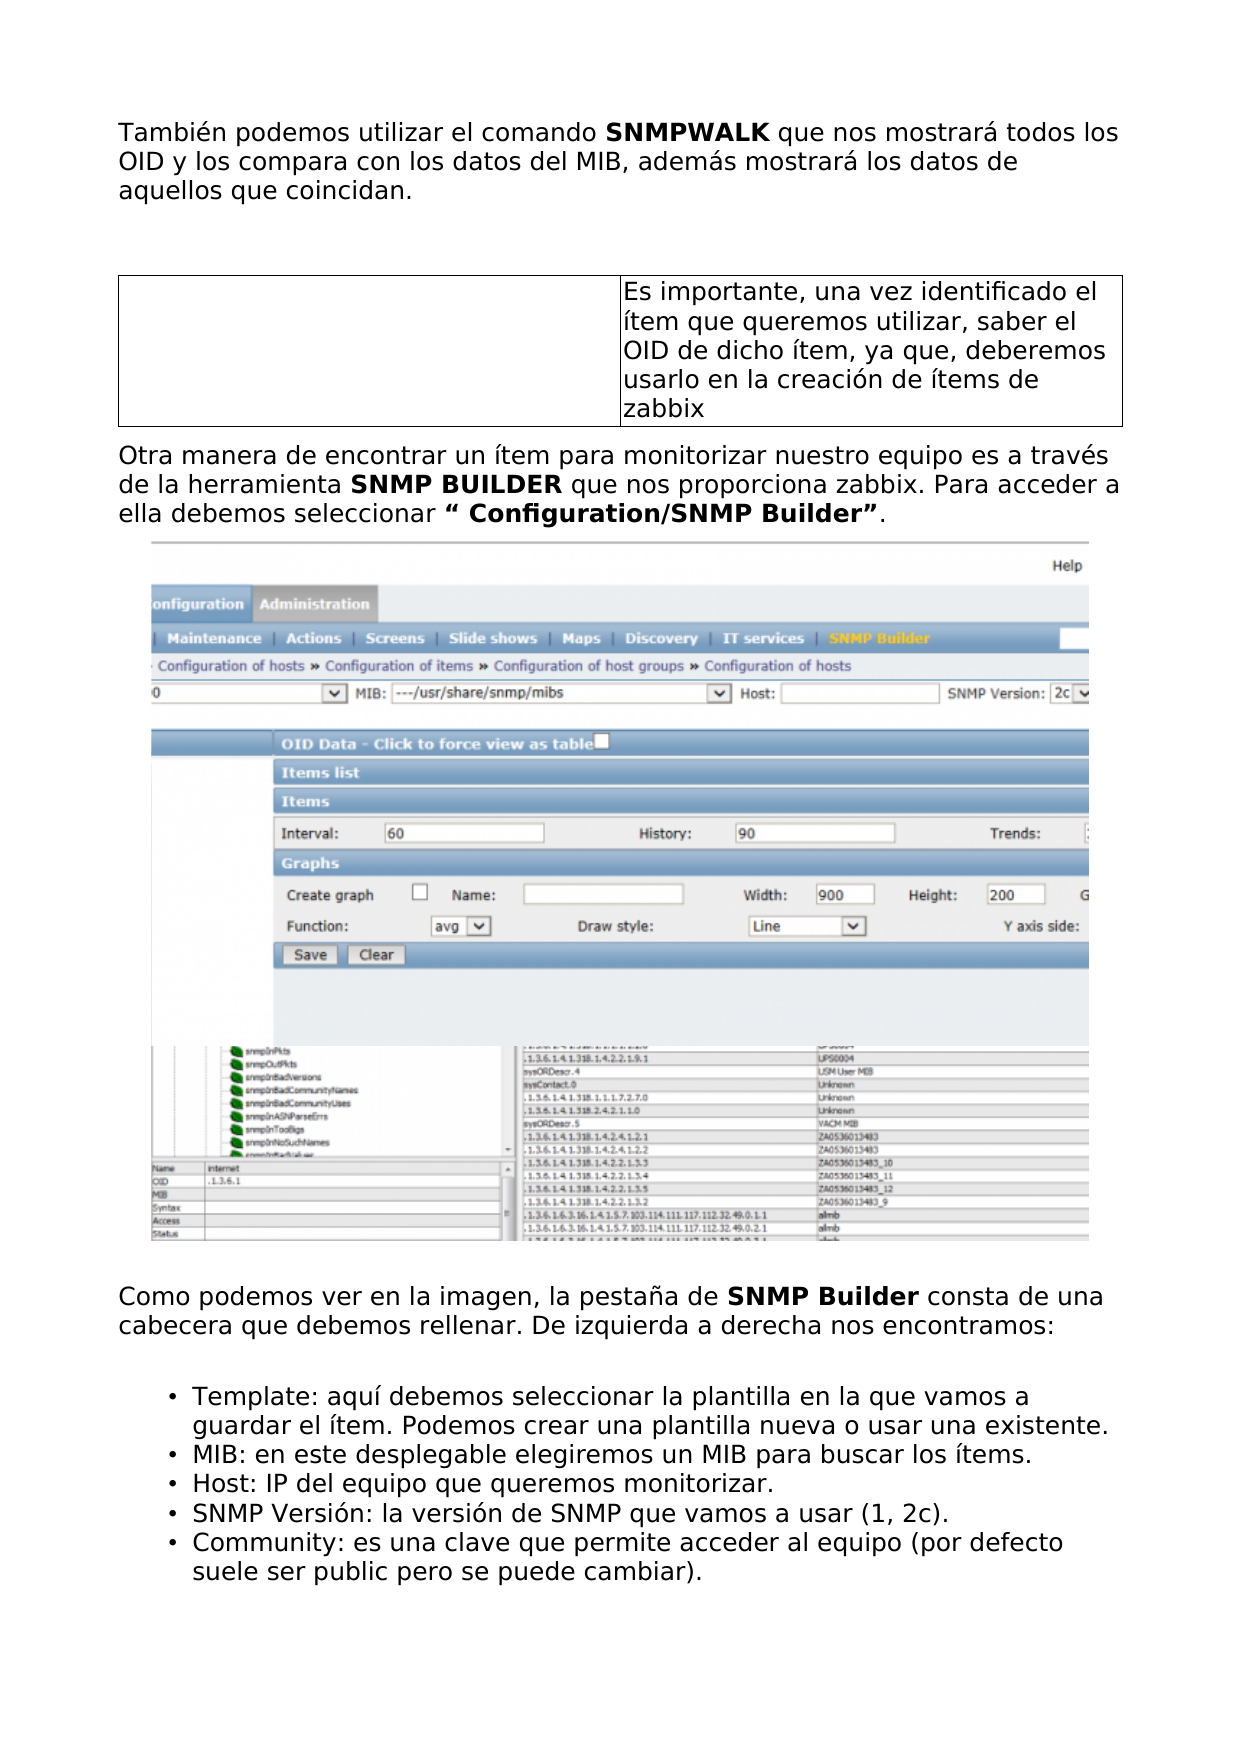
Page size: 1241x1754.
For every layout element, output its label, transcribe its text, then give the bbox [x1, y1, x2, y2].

text También podemos utilizar el comando SNMPWALK que nos mostrará todos los OID y los compara con los datos del MIB, además mostrará los datos de aquellos que coincidan. [118, 118, 1122, 206]
table_header Es importante, una vez identificado el ítem que queremos utilizar, saber el OID de dicho ítem, ya que, deberemos usarlo en la creación de ítems de zabbix [621, 276, 1122, 426]
text Como podemos ver en la imagen, la pestaña de SNMP Builder consta de una cabecera que debemos rellenar. De izquierda a derecha nos encontramos: [118, 1282, 1122, 1340]
list Community: es una clave que permite acceder al equipo (por defecto suele ser public pero se puede cambiar). [177, 1528, 1122, 1586]
list SNMP Versión: la versión de SNMP que vamos a usar (1, 2c). [177, 1499, 1122, 1528]
list MIB: en este desplegable elegiremos un MIB para buscar los ítems. [177, 1441, 1122, 1470]
list Template: aquí debemos seleccionar la plantilla en la que vamos a guardar el ítem. Podemos crear una plantilla nueva o usar una existente. [177, 1382, 1122, 1441]
text Otra manera de encontrar un ítem para monitorizar nuestro equipo es a través de la herramienta SNMP BUILDER que nos proporciona zabbix. Para acceder a ella debemos seleccionar “ Configuration/SNMP Builder”. [118, 441, 1122, 529]
picture [151, 541, 1089, 1241]
table_header [119, 276, 620, 426]
list Host: IP del equipo que queremos monitorizar. [177, 1470, 1122, 1499]
